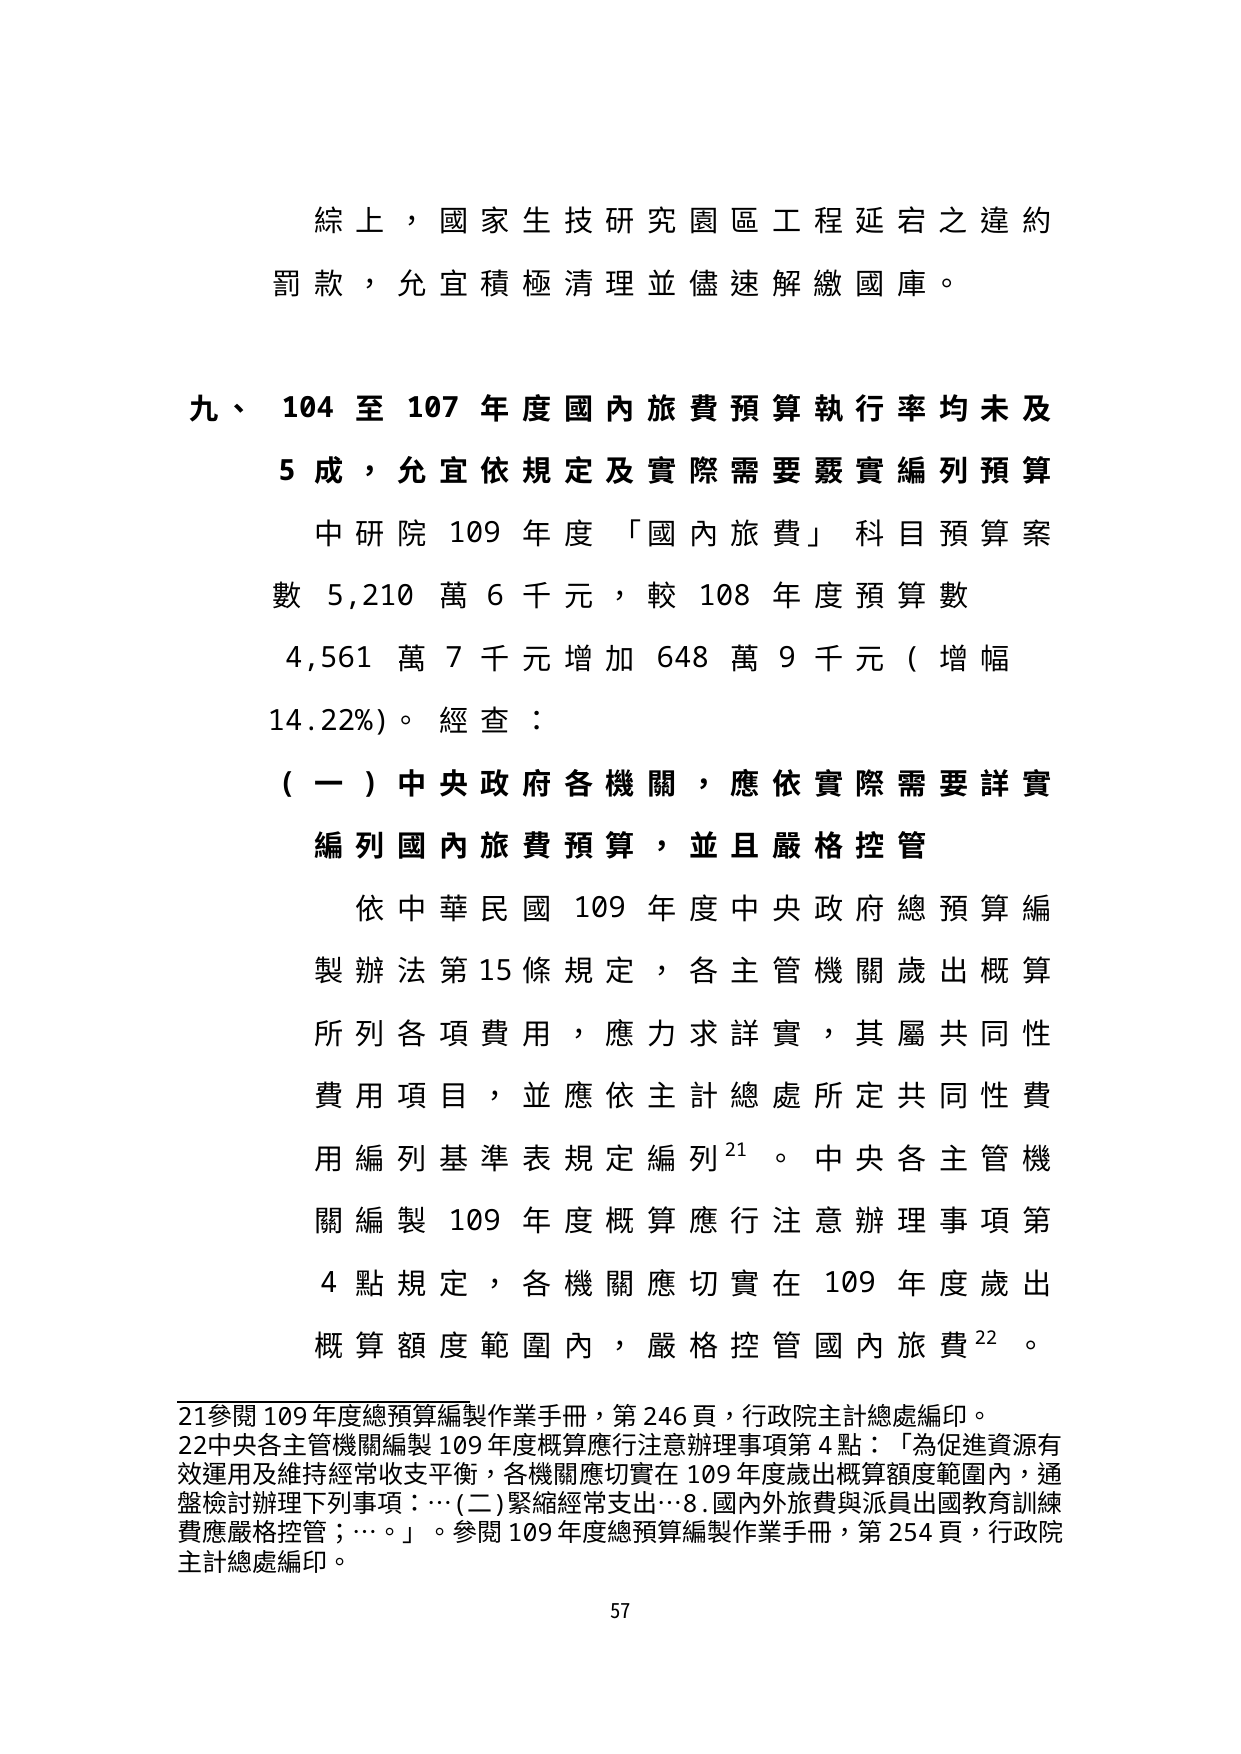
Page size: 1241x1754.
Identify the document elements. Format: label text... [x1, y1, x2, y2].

text 中研院109年度「國內旅費」科目預算案數5,210萬6千元，較108年度預算數4,561萬7千元增加648萬9千元(增幅14.22%)。經查： [242, 490, 1058, 740]
text 九、104至107年度國內旅費預算執行率均未及5成，允宜依規定及實際需要覈實編列預算 [183, 365, 1058, 490]
text 參閱109年度總預算編製作業手冊，第246頁，行政院主計總處編印。 [177, 1402, 1063, 1431]
text 依中華民國109年度中央政府總預算編製辦法第15條規定，各主管機關歲出概算所列各項費用，應力求詳實，其屬共同性費用項目，並應依主計總處所定共同性費用編列基準表規定編列。中央各主管機關編製109年度概算應行注意辦理事項第4點規定，各機關應切實在109年度歲出概算額度範圍內，嚴格控管國內旅費。另依用途別預算科目定義及計列標準表規範，有關國內旅費科目之計列標準，係依實際需要並按國內出差旅費報支要點所定標準計列。爰此，中央政府各機關有關國內旅費預算，應依實際需要詳實編列，並須嚴格控管。 [271, 865, 1058, 1365]
text 中央各主管機關編製109年度概算應行注意辦理事項第4點：「為促進資源有效運用及維持經常收支平衡，各機關應切實在109年度歲出概算額度範圍內，通盤檢討辦理下列事項：…(二)緊縮經常支出…8.國內外旅費與派員出國教育訓練費應嚴格控管；…。」。參閱109年度總預算編製作業手冊，第254頁，行政院主計總處編印。 [177, 1431, 1063, 1577]
text (一)中央政府各機關，應依實際需要詳實編列國內旅費預算，並且嚴格控管 [242, 740, 1058, 865]
text 綜上，國家生技研究園區工程延宕之違約罰款，允宜積極清理並儘速解繳國庫。 [242, 177, 1058, 302]
